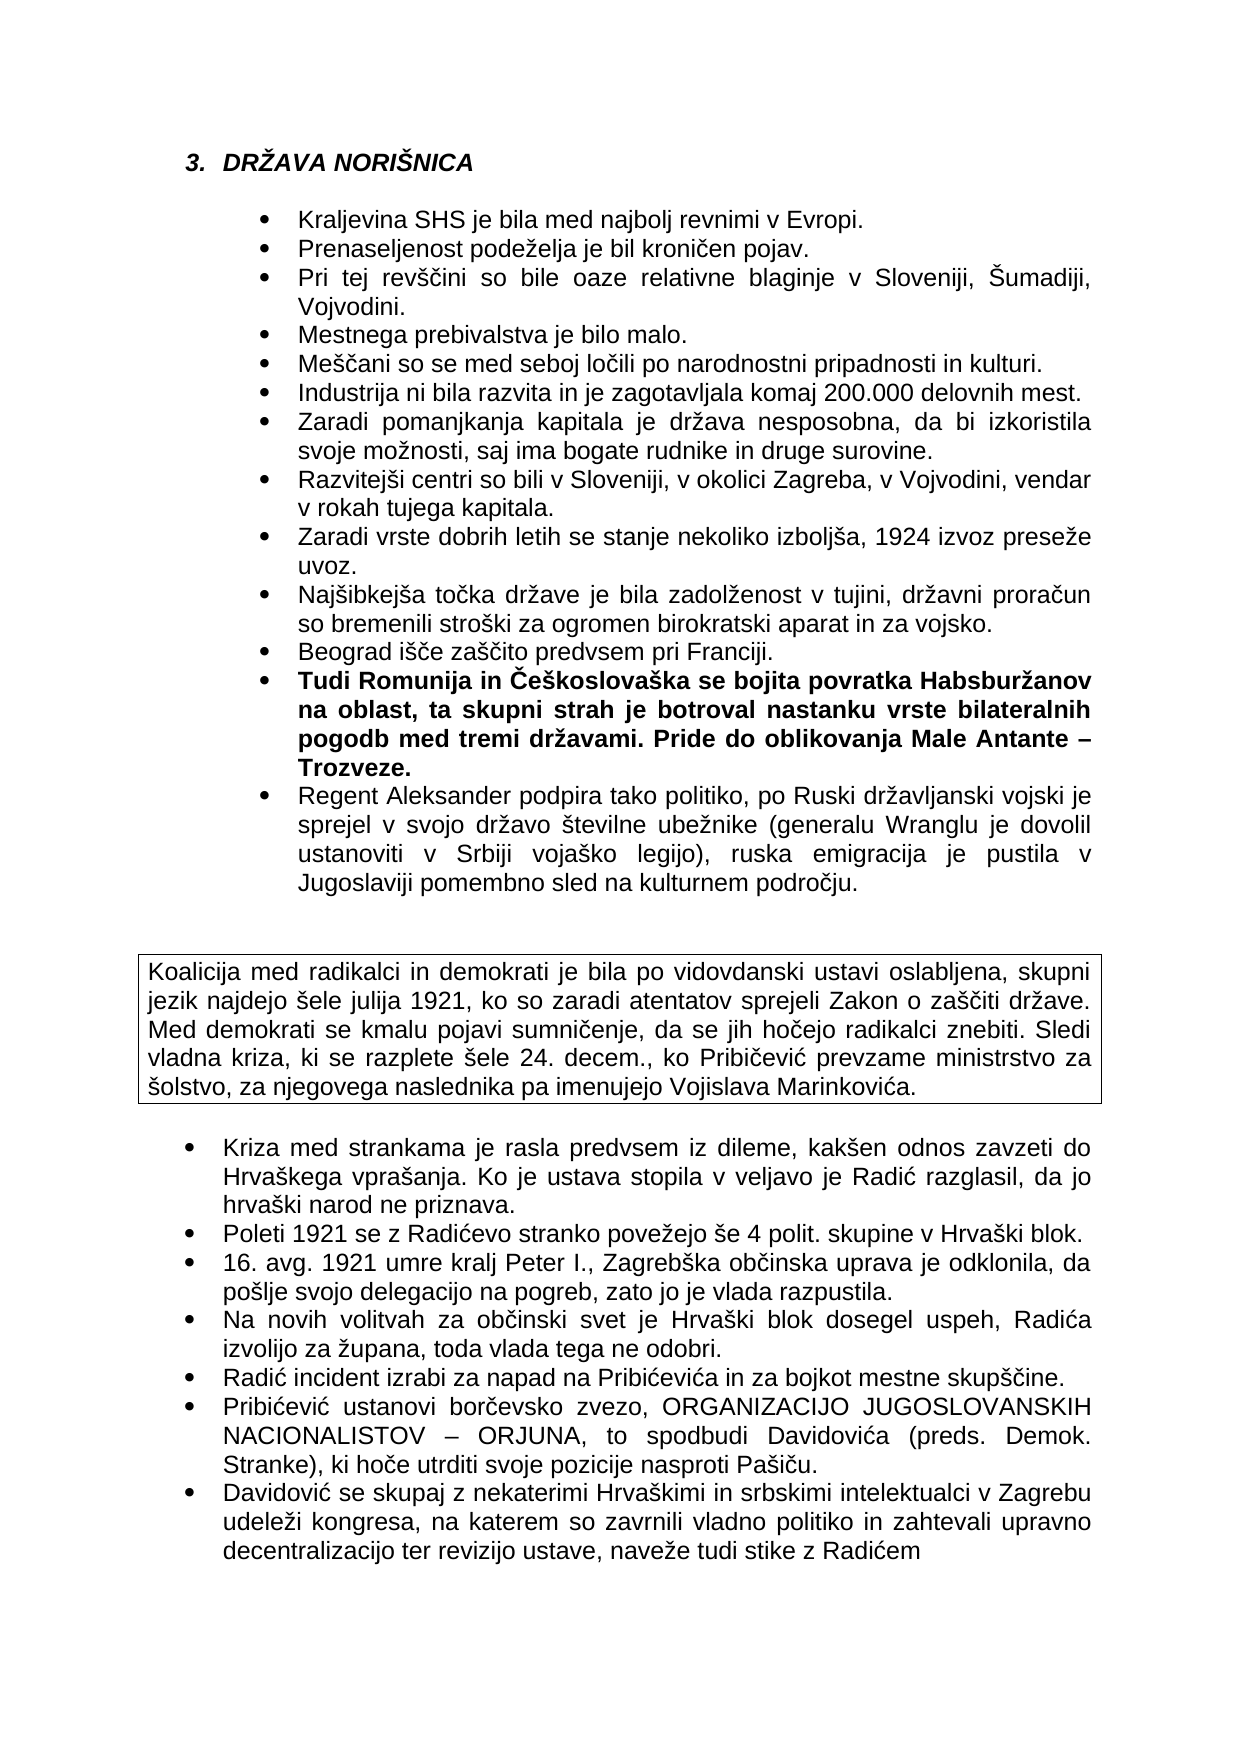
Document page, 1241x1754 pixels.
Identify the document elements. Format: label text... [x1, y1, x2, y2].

list Meščani so se med seboj ločili po narodnostni pripadnosti in kulturi. [260, 349, 1093, 378]
list Mestnega prebivalstva je bilo malo. [260, 320, 1093, 349]
list Kriza med strankama je rasla predvsem iz dileme, kakšen odnos zavzeti do Hrvaškega vprašanja. Ko je ustava stopila v veljavo je Radić razglasil, da jo hrvaški narod ne priznava. [185, 1133, 1093, 1219]
list Pri tej revščini so bile oaze relativne blaginje v Sloveniji, Šumadiji, Vojvodini. [260, 263, 1093, 320]
list Najšibkejša točka države je bila zadolženost v tujini, državni proračun so bremenili stroški za ogromen birokratski aparat in za vojsko. [260, 580, 1093, 637]
list 16. avg. 1921 umre kralj Peter I., Zagrebška občinska uprava je odklonila, da pošlje svojo delegacijo na pogreb, zato jo je vlada razpustila. [185, 1248, 1093, 1306]
text Koalicija med radikalci in demokrati je bila po vidovdanski ustavi oslabljena, skupni jezik najdejo šele julija 1921, ko so zaradi atentatov sprejeli Zakon o zaščiti države. Med demokrati se kmalu pojavi sumničenje, da se jih hočejo radikalci znebiti. Sledi vladna kriza, ki se razplete šele 24. decem., ko Pribičević prevzame ministrstvo za šolstvo, za njegovega naslednika pa imenujejo Vojislava Marinkovića. [139, 955, 1101, 1103]
list Razvitejši centri so bili v Sloveniji, v okolici Zagreba, v Vojvodini, vendar v rokah tujega kapitala. [260, 464, 1093, 522]
list Zaradi vrste dobrih letih se stanje nekoliko izboljša, 1924 izvoz preseže uvoz. [260, 522, 1093, 580]
list Zaradi pomanjkanja kapitala je država nesposobna, da bi izkoristila svoje možnosti, saj ima bogate rudnike in druge surovine. [260, 407, 1093, 464]
list Beograd išče zaščito predvsem pri Franciji. [260, 637, 1093, 666]
list Davidović se skupaj z nekaterimi Hrvaškimi in srbskimi intelektualci v Zagrebu udeleži kongresa, na katerem so zavrnili vladno politiko in zahtevali upravno decentralizacijo ter revizijo ustave, naveže tudi stike z Radićem [185, 1478, 1093, 1565]
list Pribićević ustanovi borčevsko zvezo, ORGANIZACIJO JUGOSLOVANSKIH NACIONALISTOV – ORJUNA, to spodbudi Davidovića (preds. Demok. Stranke), ki hoče utrditi svoje pozicije nasproti Pašiču. [185, 1392, 1093, 1478]
list Prenaseljenost podeželja je bil kroničen pojav. [260, 234, 1093, 263]
list DRŽAVA NORIŠNICA [185, 148, 1093, 176]
list Na novih volitvah za občinski svet je Hrvaški blok dosegel uspeh, Radića izvolijo za župana, toda vlada tega ne odobri. [185, 1306, 1093, 1363]
list Tudi Romunija in Češkoslovaška se bojita povratka Habsburžanov na oblast, ta skupni strah je botroval nastanku vrste bilateralnih pogodb med tremi državami. Pride do oblikovanja Male Antante – Trozveze. [260, 666, 1093, 781]
list Industrija ni bila razvita in je zagotavljala komaj 200.000 delovnih mest. [260, 378, 1093, 407]
list Radić incident izrabi za napad na Pribićevića in za bojkot mestne skupščine. [185, 1363, 1093, 1392]
list Kraljevina SHS je bila med najbolj revnimi v Evropi. [260, 205, 1093, 234]
list Regent Aleksander podpira tako politiko, po Ruski državljanski vojski je sprejel v svojo državo številne ubežnike (generalu Wranglu je dovolil ustanoviti v Srbiji vojaško legijo), ruska emigracija je pustila v Jugoslaviji pomembno sled na kulturnem področju. [260, 781, 1093, 896]
list Poleti 1921 se z Radićevo stranko povežejo še 4 polit. skupine v Hrvaški blok. [185, 1219, 1093, 1248]
